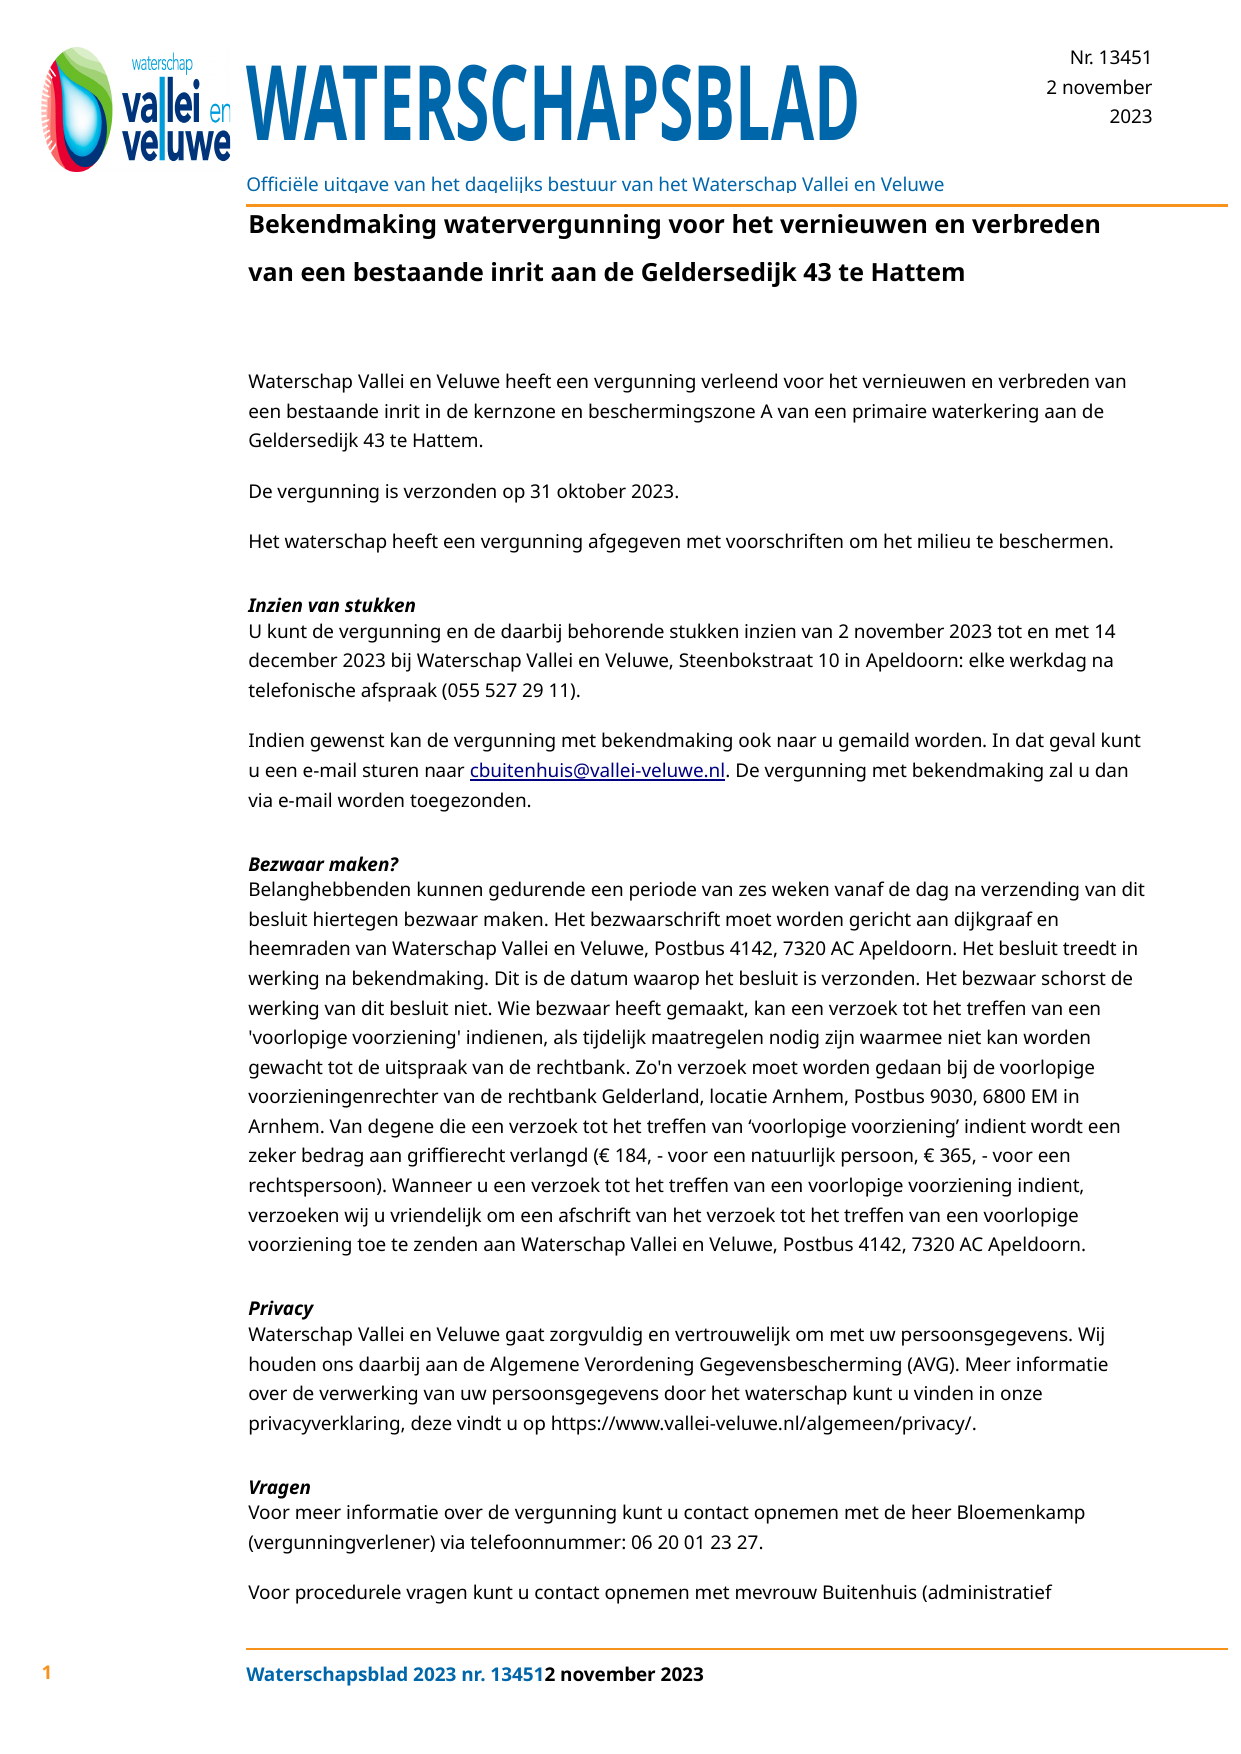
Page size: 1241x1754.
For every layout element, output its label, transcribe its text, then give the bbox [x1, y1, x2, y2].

text Het waterschap heeft een vergunning afgegeven met voorschriften om het milieu te beschermen. [248, 528, 1152, 554]
text Bezwaar maken? [248, 851, 1152, 876]
text Privacy [248, 1295, 1152, 1321]
text Vragen [248, 1474, 1152, 1499]
text Indien gewenst kan de vergunning met bekendmaking ook naar u gemaild worden. In dat geval kunt u een e-mail sturen naar cbuitenhuis@vallei-veluwe.nl. De vergunning met bekendmaking zal u dan via e-mail worden toegezonden. [248, 728, 1152, 812]
text Waterschap Vallei en Veluwe heeft een vergunning verleend voor het vernieuwen en verbreden van een bestaande inrit in de kernzone en beschermingszone A van een primaire waterkering aan de Geldersedijk 43 te Hattem. [248, 368, 1152, 453]
text Inzien van stukken [248, 592, 1152, 618]
text Voor meer informatie over de vergunning kunt u contact opnemen met de heer Bloemenkamp (vergunningverlener) via telefoonnummer: 06 20 01 23 27. [248, 1499, 1152, 1555]
text Bekendmaking watervergunning voor het vernieuwen en verbreden van een bestaande inrit aan de Geldersedijk 43 te Hattem [248, 207, 1152, 288]
text Voor procedurele vragen kunt u contact opnemen met mevrouw Buitenhuis (administratief [248, 1579, 1152, 1605]
text U kunt de vergunning en de daarbij behorende stukken inzien van 2 november 2023 tot en met 14 december 2023 bij Waterschap Vallei en Veluwe, Steenbokstraat 10 in Apeldoorn: elke werkdag na telefonische afspraak (055 527 29 11). [248, 618, 1152, 703]
text De vergunning is verzonden op 31 oktober 2023. [248, 478, 1152, 504]
picture [41, 47, 231, 172]
text Waterschap Vallei en Veluwe gaat zorgvuldig en vertrouwelijk om met uw persoonsgegevens. Wij houden ons daarbij aan de Algemene Verordening Gegevensbescherming (AVG). Meer informatie over de verwerking van uw persoonsgegevens door het waterschap kunt u vinden in onze privacyverklaring, deze vindt u op https://www.vallei-veluwe.nl/algemeen/privacy/. [248, 1321, 1152, 1436]
text Belanghebbenden kunnen gedurende een periode van zes weken vanaf de dag na verzending van dit besluit hiertegen bezwaar maken. Het bezwaarschrift moet worden gericht aan dijkgraaf en heemraden van Waterschap Vallei en Veluwe, Postbus 4142, 7320 AC Apeldoorn. Het besluit treedt in werking na bekendmaking. Dit is de datum waarop het besluit is verzonden. Het bezwaar schorst de werking van dit besluit niet. Wie bezwaar heeft gemaakt, kan een verzoek tot het treffen van een 'voorlopige voorziening' indienen, als tijdelijk maatregelen nodig zijn waarmee niet kan worden gewacht tot de uitspraak van de rechtbank. Zo'n verzoek moet worden gedaan bij de voorlopige voorzieningenrechter van de rechtbank Gelderland, locatie Arnhem, Postbus 9030, 6800 EM in Arnhem. Van degene die een verzoek tot het treffen van ‘voorlopige voorziening’ indient wordt een zeker bedrag aan griffierecht verlangd (€ 184, - voor een natuurlijk persoon, € 365, - voor een rechtspersoon). Wanneer u een verzoek tot het treffen van een voorlopige voorziening indient, verzoeken wij u vriendelijk om een afschrift van het verzoek tot het treffen van een voorlopige voorziening toe te zenden aan Waterschap Vallei en Veluwe, Postbus 4142, 7320 AC Apeldoorn. [248, 876, 1152, 1257]
